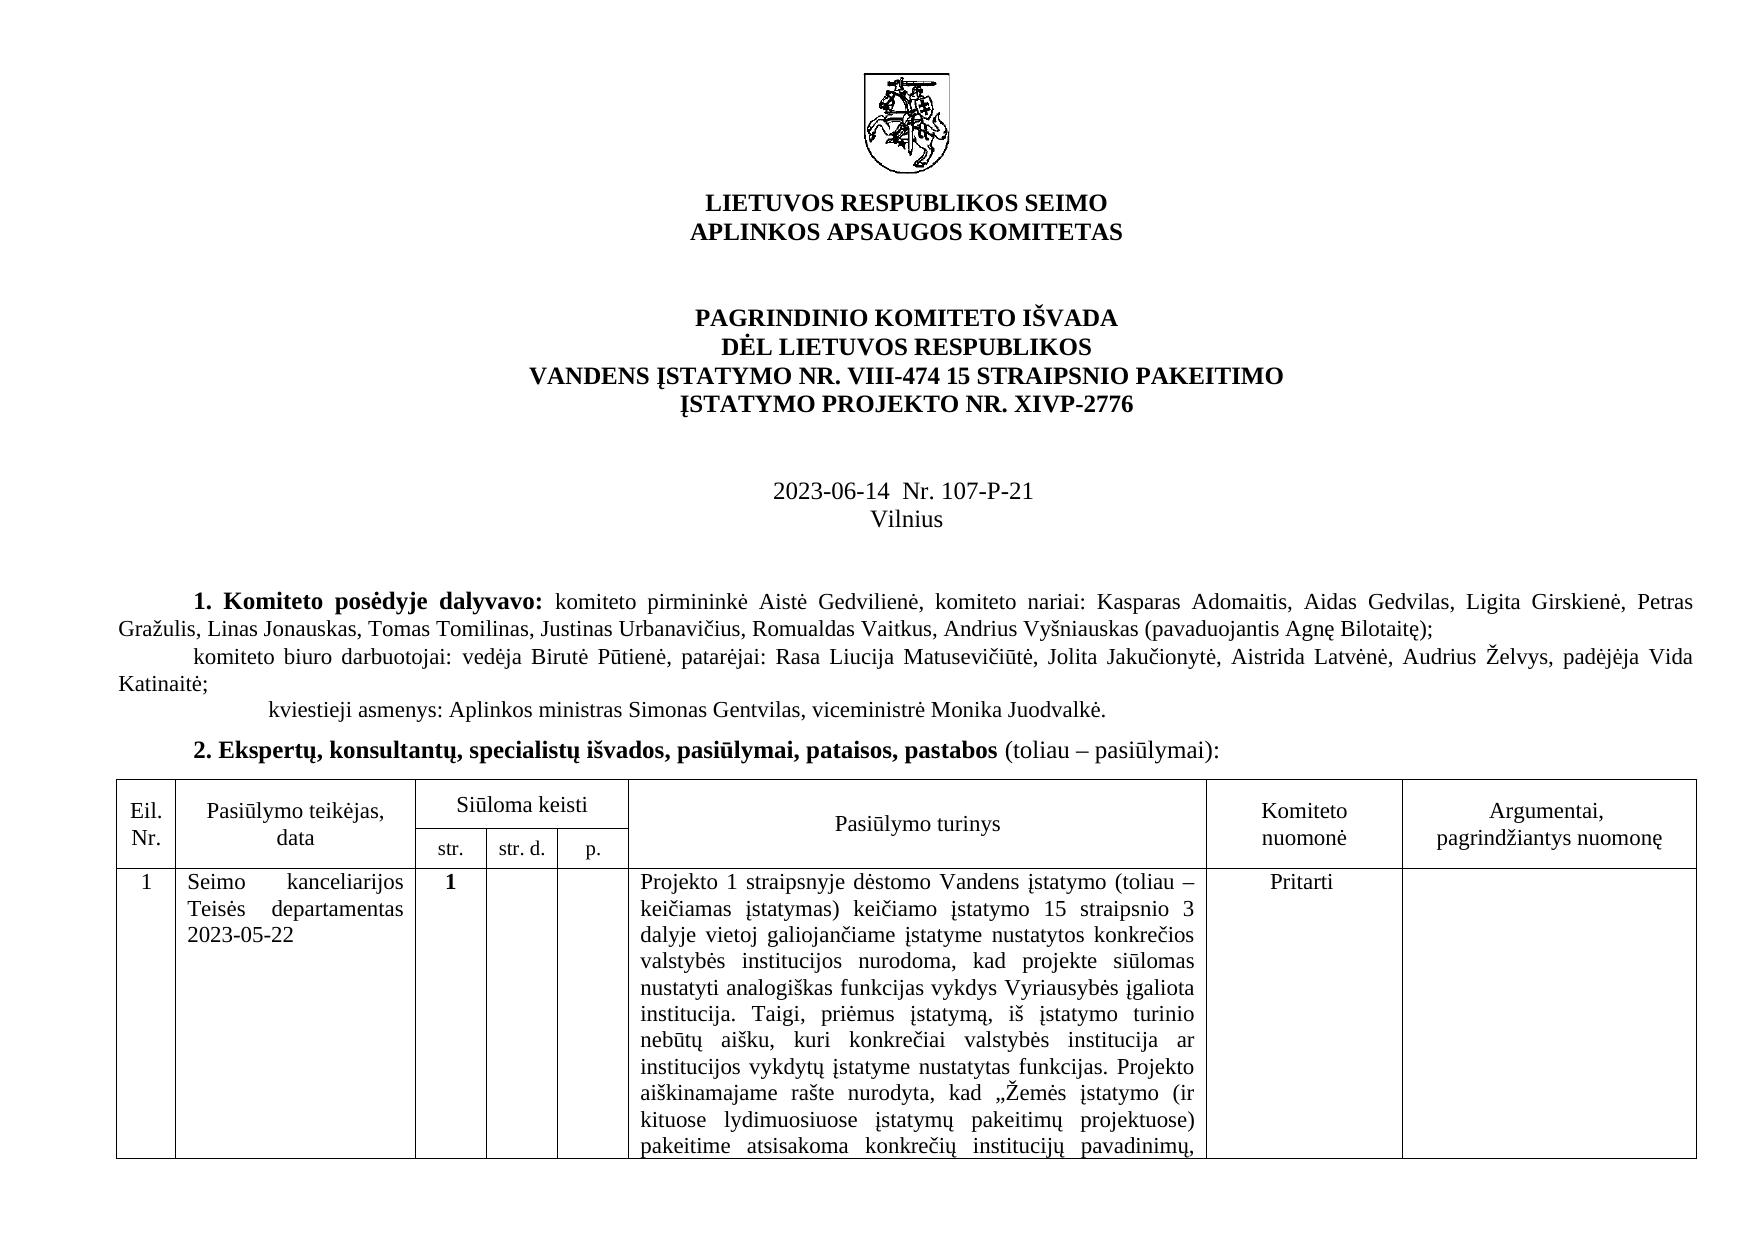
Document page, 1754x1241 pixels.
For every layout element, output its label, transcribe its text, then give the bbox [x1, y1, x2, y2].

text VANDENS įstatymo Nr. VIII-474 15 STRAIPSNIO pakeitimo [118, 361, 1695, 389]
table_header Siūloma keisti [416, 780, 628, 828]
table_cell str. d. [487, 829, 557, 867]
table_header Pasiūlymo teikėjas, data [176, 780, 415, 867]
table_cell 1 [117, 869, 175, 1158]
subtitle PAGRINDINIO KOMITETO IŠVADA [118, 303, 1695, 332]
text 2023-06-14 Nr. 107-P-21 [118, 476, 1695, 504]
text LIETUVOS RESPUBLIKOS SEIMO [118, 188, 1695, 217]
text kviestieji asmenys: Aplinkos ministras Simonas Gentvilas, viceministrė Monika Juodvalkė. [118, 696, 1695, 722]
table_cell Pritarti [1207, 869, 1402, 1158]
text aplinkos apsaugos komitetas [118, 217, 1695, 246]
table_cell Projekto 1 straipsnyje dėstomo Vandens įstatymo (toliau – keičiamas įstatymas) keičiamo įstatymo 15 straipsnio 3 dalyje vietoj galiojančiame įstatyme nustatytos konkrečios valstybės institucijos nurodoma, kad projekte siūlomas nustatyti analogiškas funkcijas vykdys Vyriausybės įgaliota institucija. Taigi, priėmus įstatymą, iš įstatymo turinio nebūtų aišku, kuri konkrečiai valstybės institucija ar institucijos vykdytų įstatyme nustatytas funkcijas. Projekto aiškinamajame rašte nurodyta, kad „Žemės įstatymo (ir kituose lydimuosiuose įstatymų pakeitimų projektuose) pakeitime atsisakoma konkrečių institucijų pavadinimų, [629, 869, 1206, 1158]
text ĮSTATYMO PROJEKTO NR. XIVP-2776 [118, 389, 1695, 418]
table_header Pasiūlymo turinys [629, 780, 1206, 867]
table_cell str. [416, 829, 486, 867]
text komiteto biuro darbuotojai: vedėja Birutė Pūtienė, patarėjai: Rasa Liucija Matusevičiūtė, Jolita Jakučionytė, Aistrida Latvėnė, Audrius Želvys, padėjėja Vida Katinaitė; [118, 641, 1695, 696]
table_cell [487, 869, 557, 1158]
text 1. Komiteto posėdyje dalyvavo: komiteto pirmininkė Aistė Gedvilienė, komiteto nariai: Kasparas Adomaitis, Aidas Gedvilas, Ligita Girskienė, Petras Gražulis, Linas Jonauskas, Tomas Tomilinas, Justinas Urbanavičius, Romualdas Vaitkus, Andrius Vyšniauskas (pavaduojantis Agnę Bilotaitę); [118, 586, 1695, 641]
table_cell p. [558, 829, 628, 867]
table_header Komiteto nuomonė [1207, 780, 1402, 867]
table_header Argumentai, pagrindžiantys nuomonę [1403, 780, 1696, 867]
text Vilnius [118, 504, 1695, 533]
table_cell Seimo kanceliarijos Teisės departamentas 2023-05-22 [176, 869, 415, 1158]
table_header Eil. Nr. [117, 780, 175, 867]
subtitle 2. Ekspertų, konsultantų, specialistų išvados, pasiūlymai, pataisos, pastabos (toliau – pasiūlymai): [118, 736, 1695, 764]
table_cell [558, 869, 628, 1158]
text DĖL LIETUVOS RESPUBLIKOS [118, 332, 1695, 361]
table_cell 1 [416, 869, 486, 1158]
table_cell [1403, 869, 1696, 1158]
